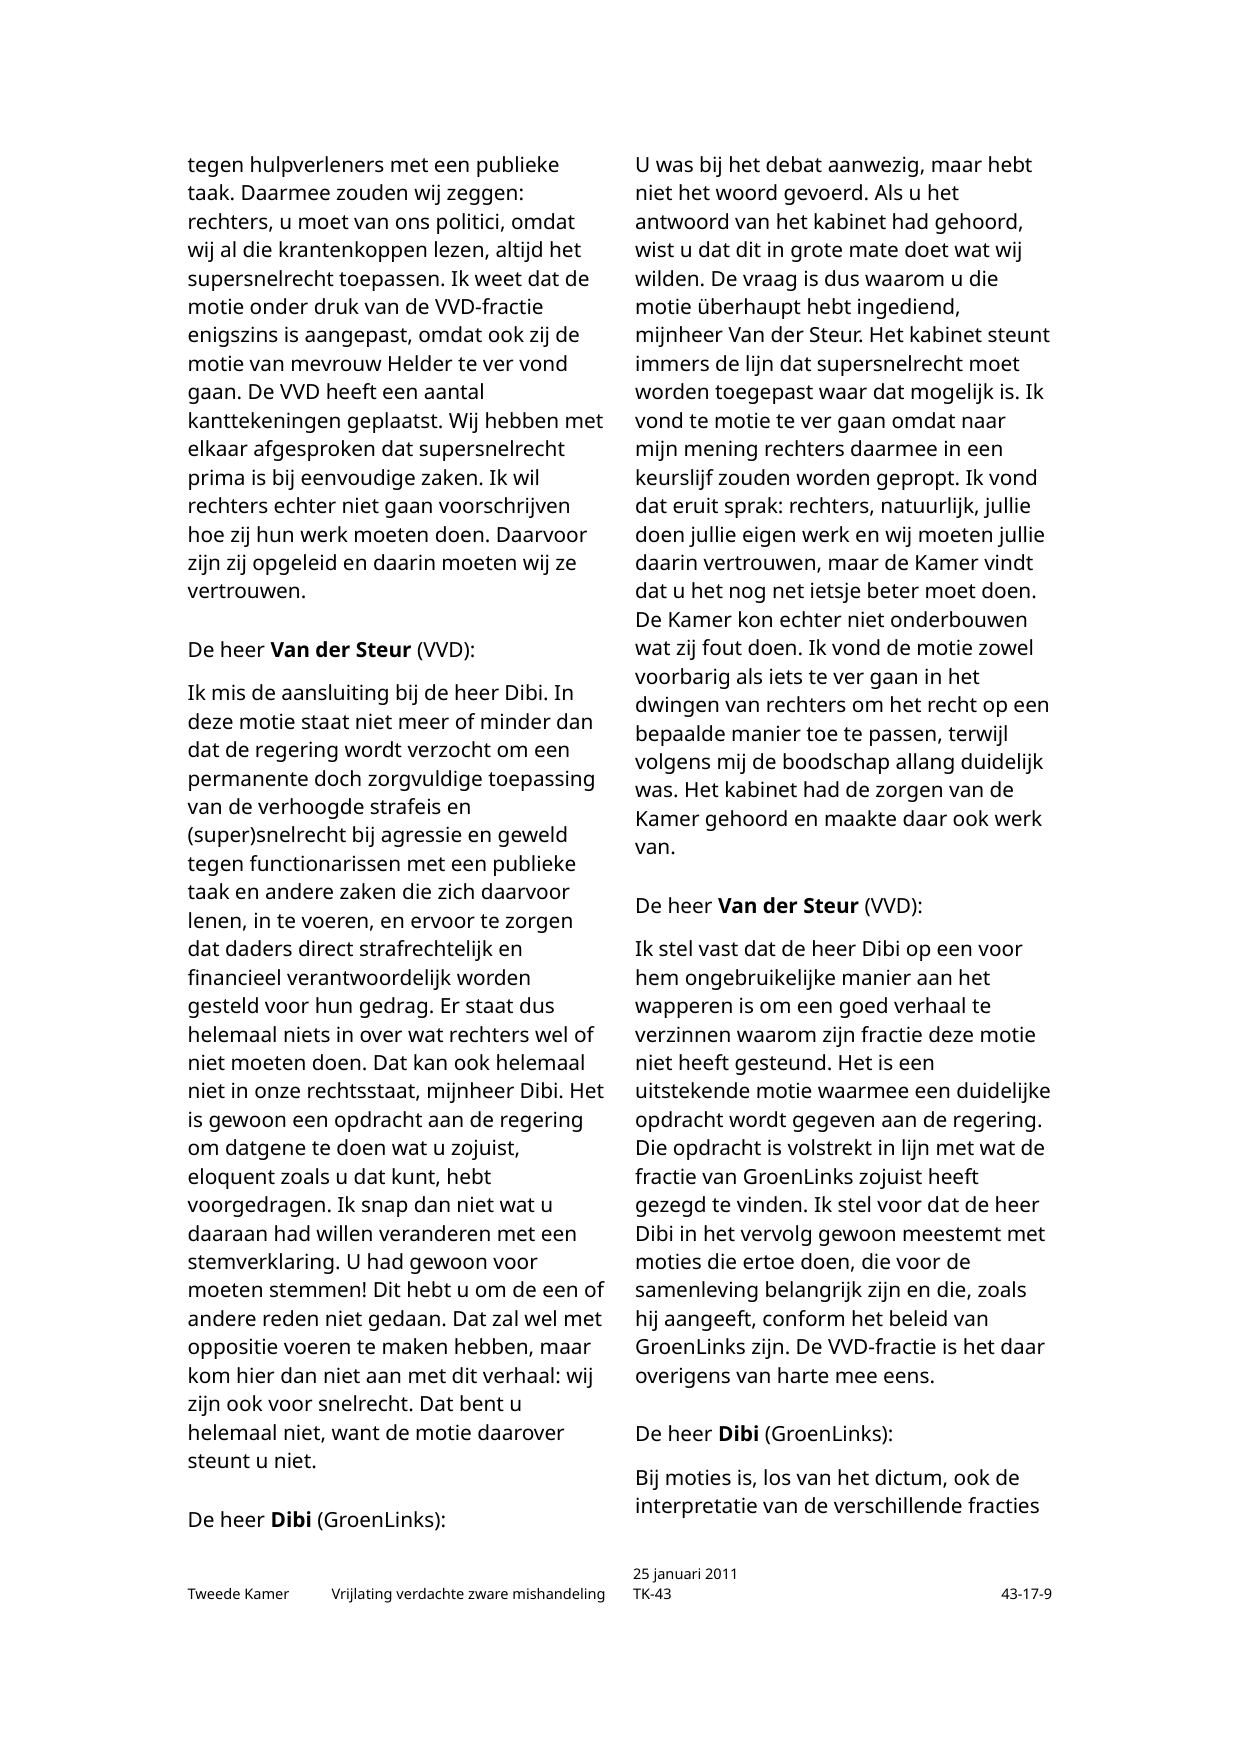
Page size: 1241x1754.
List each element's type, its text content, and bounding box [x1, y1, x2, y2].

text U was bij het debat aanwezig, maar hebt niet het woord gevoerd. Als u het antwoord van het kabinet had gehoord, wist u dat dit in grote mate doet wat wij wilden. De vraag is dus waarom u die motie überhaupt hebt ingediend, mijnheer Van der Steur. Het kabinet steunt immers de lijn dat supersnelrecht moet worden toegepast waar dat mogelijk is. Ik vond te motie te ver gaan omdat naar mijn mening rechters daarmee in een keurslijf zouden worden gepropt. Ik vond dat eruit sprak: rechters, natuurlijk, jullie doen jullie eigen werk en wij moeten jullie daarin vertrouwen, maar de Kamer vindt dat u het nog net ietsje beter moet doen. De Kamer kon echter niet onderbouwen wat zij fout doen. Ik vond de motie zowel voorbarig als iets te ver gaan in het dwingen van rechters om het recht op een bepaalde manier toe te passen, terwijl volgens mij de boodschap allang duidelijk was. Het kabinet had de zorgen van de Kamer gehoord en maakte daar ook werk van. [635, 150, 1053, 861]
text De heer Dibi (GroenLinks): [635, 1419, 1053, 1448]
text Ik stel vast dat de heer Dibi op een voor hem ongebruikelijke manier aan het wapperen is om een goed verhaal te verzinnen waarom zijn fractie deze motie niet heeft gesteund. Het is een uitstekende motie waarmee een duidelijke opdracht wordt gegeven aan de regering. Die opdracht is volstrekt in lijn met wat de fractie van GroenLinks zojuist heeft gezegd te vinden. Ik stel voor dat de heer Dibi in het vervolg gewoon meestemt met moties die ertoe doen, die voor de samenleving belangrijk zijn en die, zoals hij aangeeft, conform het beleid van GroenLinks zijn. De VVD-fractie is het daar overigens van harte mee eens. [635, 934, 1053, 1389]
text tegen hulpverleners met een publieke taak. Daarmee zouden wij zeggen: rechters, u moet van ons politici, omdat wij al die krantenkoppen lezen, altijd het supersnelrecht toepassen. Ik weet dat de motie onder druk van de VVD-fractie enigszins is aangepast, omdat ook zij de motie van mevrouw Helder te ver vond gaan. De VVD heeft een aantal kanttekeningen geplaatst. Wij hebben met elkaar afgesproken dat supersnelrecht prima is bij eenvoudige zaken. Ik wil rechters echter niet gaan voorschrijven hoe zij hun werk moeten doen. Daarvoor zijn zij opgeleid en daarin moeten wij ze vertrouwen. [187, 150, 605, 605]
text Bij moties is, los van het dictum, ook de interpretatie van de verschillende fracties [635, 1463, 1053, 1520]
text De heer Dibi (GroenLinks): [187, 1505, 605, 1533]
text De heer Van der Steur (VVD): [187, 635, 605, 663]
text De heer Van der Steur (VVD): [635, 891, 1053, 919]
text Ik mis de aansluiting bij de heer Dibi. In deze motie staat niet meer of minder dan dat de regering wordt verzocht om een permanente doch zorgvuldige toepassing van de verhoogde strafeis en (super)snelrecht bij agressie en geweld tegen functionarissen met een publieke taak en andere zaken die zich daarvoor lenen, in te voeren, en ervoor te zorgen dat daders direct strafrechtelijk en financieel verantwoordelijk worden gesteld voor hun gedrag. Er staat dus helemaal niets in over wat rechters wel of niet moeten doen. Dat kan ook helemaal niet in onze rechtsstaat, mijnheer Dibi. Het is gewoon een opdracht aan de regering om datgene te doen wat u zojuist, eloquent zoals u dat kunt, hebt voorgedragen. Ik snap dan niet wat u daaraan had willen veranderen met een stemverklaring. U had gewoon voor moeten stemmen! Dit hebt u om de een of andere reden niet gedaan. Dat zal wel met oppositie voeren te maken hebben, maar kom hier dan niet aan met dit verhaal: wij zijn ook voor snelrecht. Dat bent u helemaal niet, want de motie daarover steunt u niet. [187, 678, 605, 1475]
